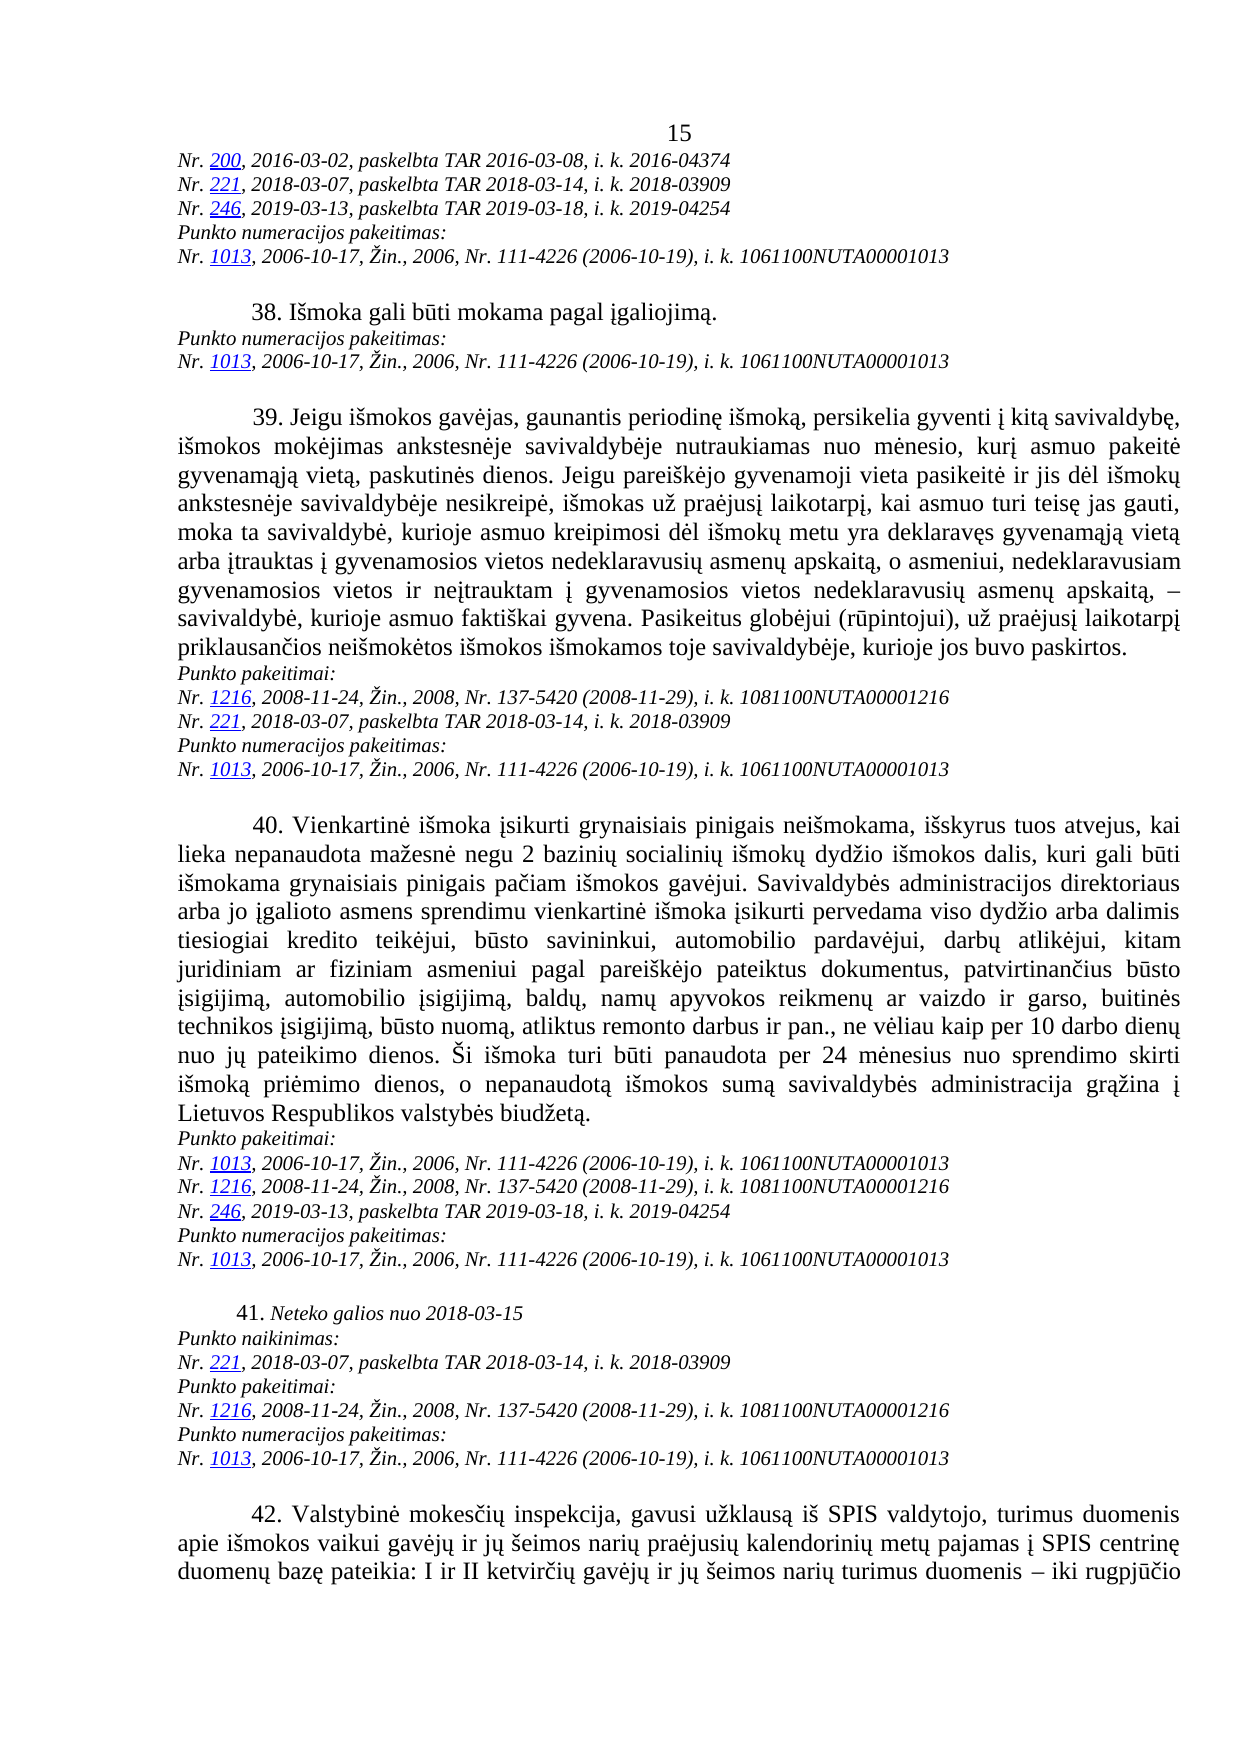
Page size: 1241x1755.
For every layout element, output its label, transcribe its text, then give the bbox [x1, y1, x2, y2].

text 41. Neteko galios nuo 2018-03-15 [177, 1299, 1181, 1326]
text Punkto pakeitimai: [177, 661, 1181, 685]
text Punkto numeracijos pakeitimas: [177, 220, 1181, 244]
text Nr. 200, 2016-03-02, paskelbta TAR 2016-03-08, i. k. 2016-04374 [177, 148, 1181, 172]
text 39. Jeigu išmokos gavėjas, gaunantis periodinę išmoką, persikelia gyventi į kitą savivaldybę, išmokos mokėjimas ankstesnėje savivaldybėje nutraukiamas nuo mėnesio, kurį asmuo pakeitė gyvenamąją vietą, paskutinės dienos. Jeigu pareiškėjo gyvenamoji vieta pasikeitė ir jis dėl išmokų ankstesnėje savivaldybėje nesikreipė, išmokas už praėjusį laikotarpį, kai asmuo turi teisę jas gauti, moka ta savivaldybė, kurioje asmuo kreipimosi dėl išmokų metu yra deklaravęs gyvenamąją vietą arba įtrauktas į gyvenamosios vietos nedeklaravusių asmenų apskaitą, o asmeniui, nedeklaravusiam gyvenamosios vietos ir neįtrauktam į gyvenamosios vietos nedeklaravusių asmenų apskaitą, – savivaldybė, kurioje asmuo faktiškai gyvena. Pasikeitus globėjui (rūpintojui), už praėjusį laikotarpį priklausančios neišmokėtos išmokos išmokamos toje savivaldybėje, kurioje jos buvo paskirtos. [177, 402, 1181, 661]
text Punkto pakeitimai: [177, 1374, 1181, 1398]
text Punkto numeracijos pakeitimas: [177, 733, 1181, 757]
text Nr. 246, 2019-03-13, paskelbta TAR 2019-03-18, i. k. 2019-04254 [177, 1198, 1181, 1223]
text Punkto naikinimas: [177, 1326, 1181, 1350]
text Nr. 1013, 2006-10-17, Žin., 2006, Nr. 111-4226 (2006-10-19), i. k. 1061100NUTA00001013 [177, 244, 1181, 268]
text Punkto numeracijos pakeitimas: [177, 325, 1181, 349]
text Nr. 221, 2018-03-07, paskelbta TAR 2018-03-14, i. k. 2018-03909 [177, 709, 1181, 733]
text Punkto numeracijos pakeitimas: [177, 1223, 1181, 1247]
text Nr. 1216, 2008-11-24, Žin., 2008, Nr. 137-5420 (2008-11-29), i. k. 1081100NUTA00001216 [177, 1398, 1181, 1422]
text Nr. 1013, 2006-10-17, Žin., 2006, Nr. 111-4226 (2006-10-19), i. k. 1061100NUTA00001013 [177, 757, 1181, 781]
text 40. Vienkartinė išmoka įsikurti grynaisiais pinigais neišmokama, išskyrus tuos atvejus, kai lieka nepanaudota mažesnė negu 2 bazinių socialinių išmokų dydžio išmokos dalis, kuri gali būti išmokama grynaisiais pinigais pačiam išmokos gavėjui. Savivaldybės administracijos direktoriaus arba jo įgalioto asmens sprendimu vienkartinė išmoka įsikurti pervedama viso dydžio arba dalimis tiesiogiai kredito teikėjui, būsto savininkui, automobilio pardavėjui, darbų atlikėjui, kitam juridiniam ar fiziniam asmeniui pagal pareiškėjo pateiktus dokumentus, patvirtinančius būsto įsigijimą, automobilio įsigijimą, baldų, namų apyvokos reikmenų ar vaizdo ir garso, buitinės technikos įsigijimą, būsto nuomą, atliktus remonto darbus ir pan., ne vėliau kaip per 10 darbo dienų nuo jų pateikimo dienos. Ši išmoka turi būti panaudota per 24 mėnesius nuo sprendimo skirti išmoką priėmimo dienos, o nepanaudotą išmokos sumą savivaldybės administracija grąžina į Lietuvos Respublikos valstybės biudžetą. [177, 810, 1181, 1126]
text Nr. 221, 2018-03-07, paskelbta TAR 2018-03-14, i. k. 2018-03909 [177, 1350, 1181, 1374]
text Nr. 1013, 2006-10-17, Žin., 2006, Nr. 111-4226 (2006-10-19), i. k. 1061100NUTA00001013 [177, 1150, 1181, 1174]
text Nr. 1013, 2006-10-17, Žin., 2006, Nr. 111-4226 (2006-10-19), i. k. 1061100NUTA00001013 [177, 1247, 1181, 1271]
text Punkto pakeitimai: [177, 1126, 1181, 1150]
text Nr. 1013, 2006-10-17, Žin., 2006, Nr. 111-4226 (2006-10-19), i. k. 1061100NUTA00001013 [177, 349, 1181, 373]
text 42. Valstybinė mokesčių inspekcija, gavusi užklausą iš SPIS valdytojo, turimus duomenis apie išmokos vaikui gavėjų ir jų šeimos narių praėjusių kalendorinių metų pajamas į SPIS centrinę duomenų bazę pateikia: I ir II ketvirčių gavėjų ir jų šeimos narių turimus duomenis – iki rugpjūčio [177, 1499, 1181, 1585]
text Nr. 221, 2018-03-07, paskelbta TAR 2018-03-14, i. k. 2018-03909 [177, 172, 1181, 196]
text 38. Išmoka gali būti mokama pagal įgaliojimą. [177, 297, 1181, 325]
text Nr. 1216, 2008-11-24, Žin., 2008, Nr. 137-5420 (2008-11-29), i. k. 1081100NUTA00001216 [177, 685, 1181, 709]
text Nr. 1216, 2008-11-24, Žin., 2008, Nr. 137-5420 (2008-11-29), i. k. 1081100NUTA00001216 [177, 1174, 1181, 1198]
text Nr. 1013, 2006-10-17, Žin., 2006, Nr. 111-4226 (2006-10-19), i. k. 1061100NUTA00001013 [177, 1446, 1181, 1470]
text Punkto numeracijos pakeitimas: [177, 1422, 1181, 1446]
text Nr. 246, 2019-03-13, paskelbta TAR 2019-03-18, i. k. 2019-04254 [177, 196, 1181, 220]
